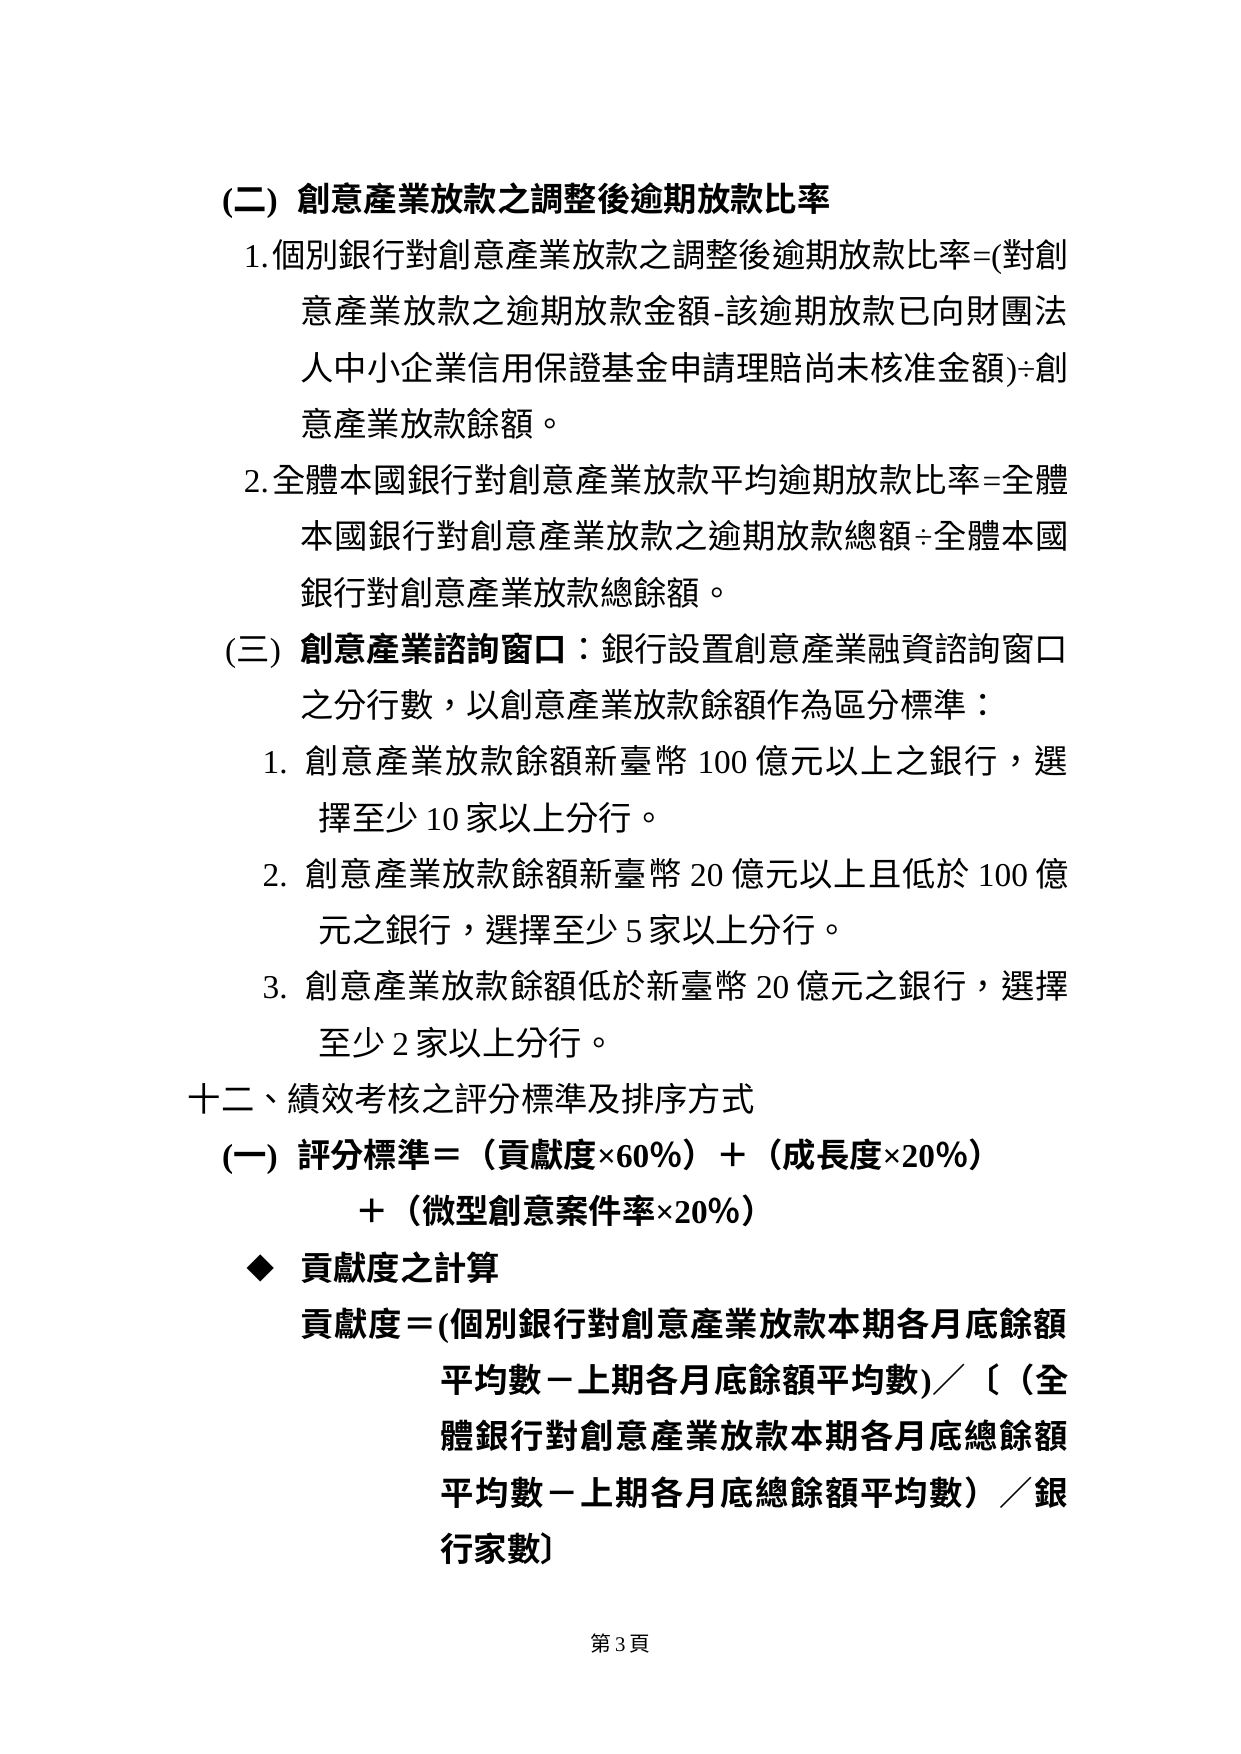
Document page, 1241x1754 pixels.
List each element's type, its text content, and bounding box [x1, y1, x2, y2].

list 評分標準＝（貢獻度×60％）＋（成長度×20％） [222, 1121, 1069, 1177]
list 創意產業諮詢窗口：銀行設置創意產業融資諮詢窗口之分行數，以創意產業放款餘額作為區分標準： [225, 614, 1069, 727]
list 創意產業放款餘額新臺幣20億元以上且低於100億元之銀行，選擇至少5家以上分行。 [262, 839, 1069, 952]
list 創意產業放款餘額新臺幣100億元以上之銀行，選擇至少10家以上分行。 [262, 727, 1069, 839]
list 個別銀行對創意產業放款之調整後逾期放款比率=(對創意產業放款之逾期放款金額-該逾期放款已向財團法人中小企業信用保證基金申請理賠尚未核准金額)÷創意產業放款餘額。 [244, 221, 1069, 446]
list 創意產業放款之調整後逾期放款比率 [222, 164, 1069, 221]
list 創意產業放款餘額低於新臺幣20億元之銀行，選擇至少2家以上分行。 [262, 952, 1069, 1064]
text 十二、績效考核之評分標準及排序方式 [188, 1064, 1069, 1121]
text 貢獻度＝(個別銀行對創意產業放款本期各月底餘額平均數－上期各月底餘額平均數)／〔（全體銀行對創意產業放款本期各月底總餘額平均數－上期各月底總餘額平均數）／銀行家數〕 [300, 1289, 1069, 1571]
list 全體本國銀行對創意產業放款平均逾期放款比率=全體本國銀行對創意產業放款之逾期放款總額÷全體本國銀行對創意產業放款總餘額。 [244, 446, 1069, 614]
text ＋（微型創意案件率×20％） [222, 1177, 1069, 1233]
list 貢獻度之計算 [244, 1233, 1069, 1289]
